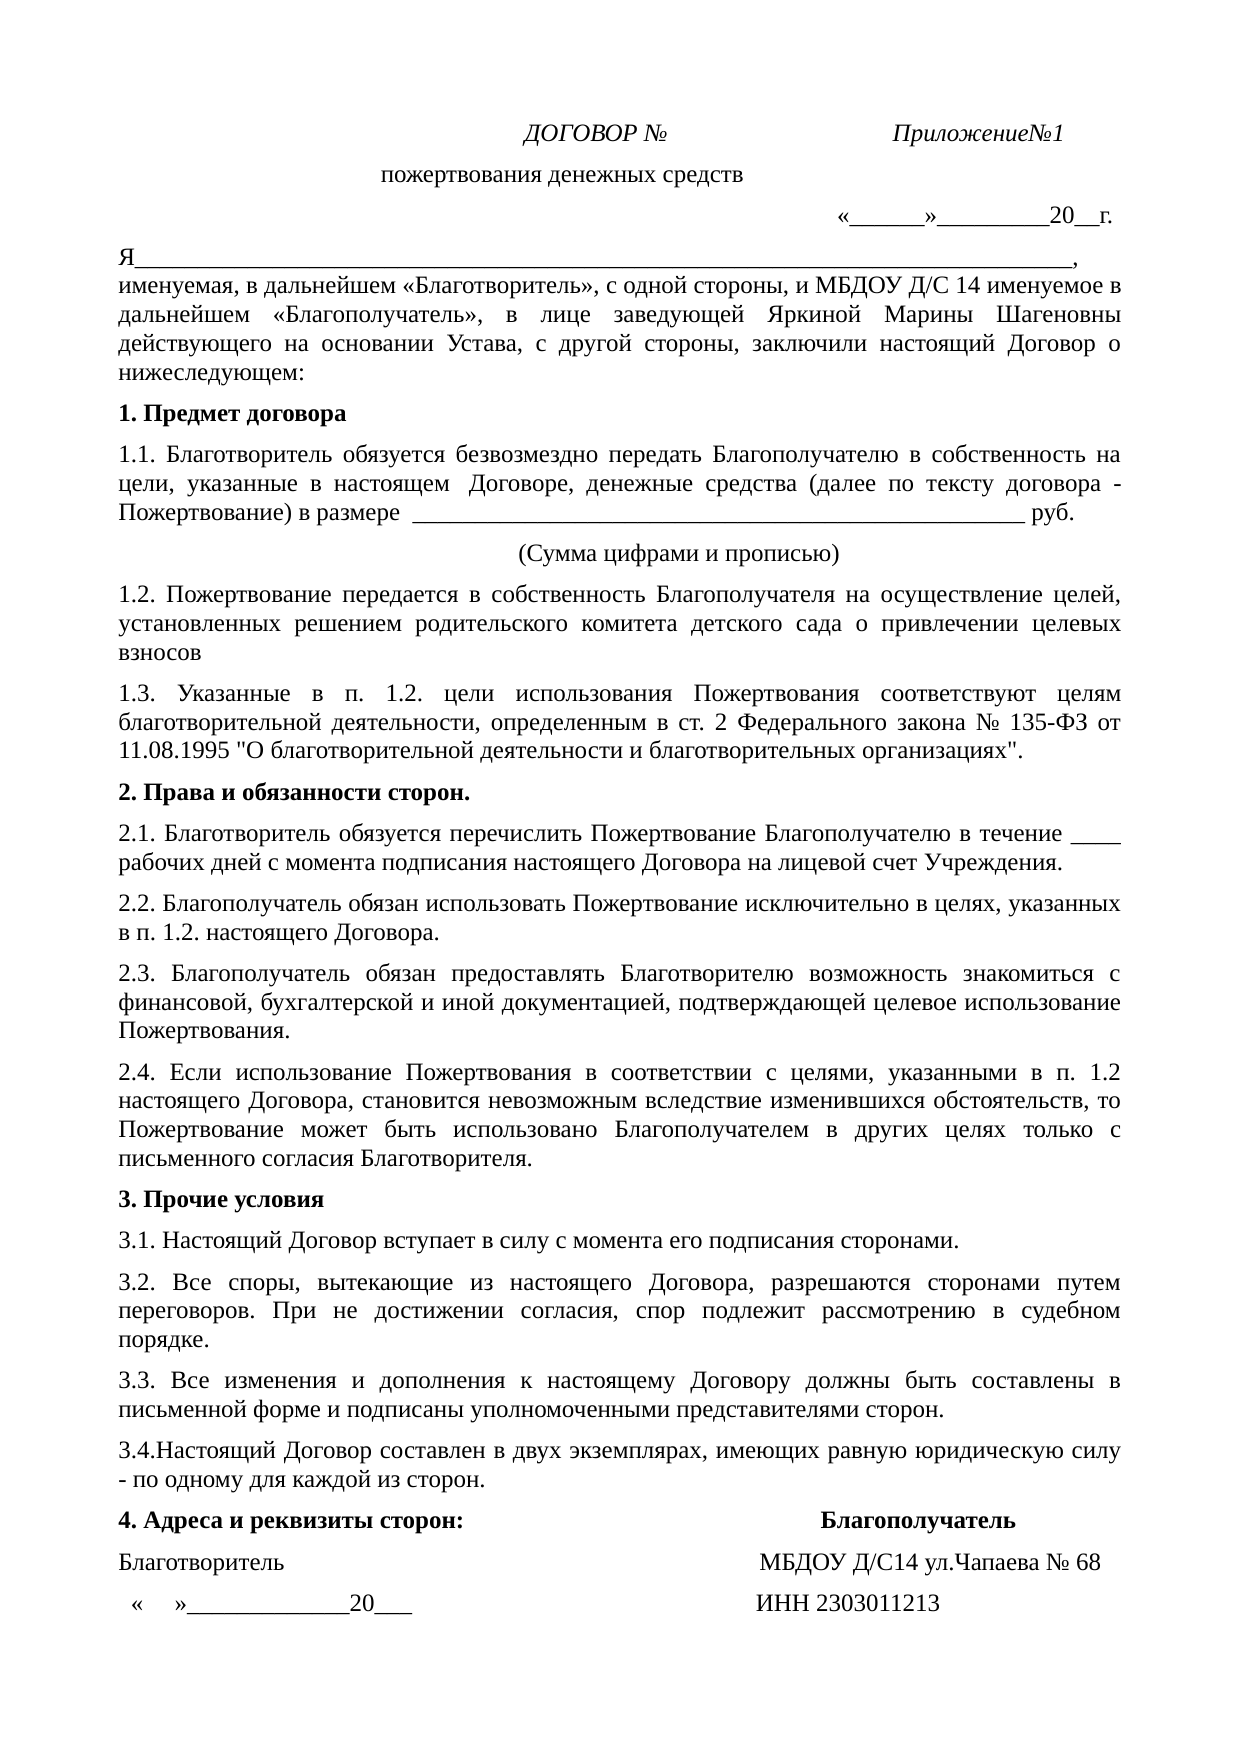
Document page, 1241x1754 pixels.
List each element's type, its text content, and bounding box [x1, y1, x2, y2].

text 3.1. Настоящий Договор вступает в силу с момента его подписания сторонами. [118, 1226, 1122, 1254]
text Я___________________________________________________________________________, именуемая, в дальнейшем «Благотворитель», с одной стороны, и МБДОУ Д/С 14 именуемое в дальнейшем «Благополучатель», в лице заведующей Яркиной Марины Шагеновны действующего на основании Устава, с другой стороны, заключили настоящий Договор о нижеследующем: [118, 242, 1122, 386]
text 2.1. Благотворитель обязуется перечислить Пожертвование Благополучателю в течение ____ рабочих дней с момента подписания настоящего Договора на лицевой счет Учреждения. [118, 818, 1122, 876]
text 2.2. Благополучатель обязан использовать Пожертвование исключительно в целях, указанных в п. 1.2. настоящего Договора. [118, 888, 1122, 946]
text 2.4. Если использование Пожертвования в соответствии с целями, указанными в п. 1.2 настоящего Договора, становится невозможным вследствие изменившихся обстоятельств, то Пожертвование может быть использовано Благополучателем в других целях только с письменного согласия Благотворителя. [118, 1057, 1122, 1172]
text « »_____________20___ ИНН 2303011213 [118, 1588, 1122, 1617]
text Благотворитель МБДОУ Д/С14 ул.Чапаева № 68 [118, 1547, 1122, 1576]
text 1. Предмет договора [118, 398, 1122, 427]
text 1.3. Указанные в п. 1.2. цели использования Пожертвования соответствуют целям благотворительной деятельности, определенным в ст. 2 Федерального закона № 135-ФЗ от 11.08.1995 "О благотворительной деятельности и благотворительных организациях". [118, 678, 1122, 764]
text 1.2. Пожертвование передается в собственность Благополучателя на осуществление целей, установленных решением родительского комитета детского сада о привлечении целевых взносов [118, 579, 1122, 666]
text 4. Адреса и реквизиты сторон: Благополучатель [118, 1506, 1122, 1534]
list 3.4.Настоящий Договор составлен в двух экземплярах, имеющих равную юридическую силу - по одному для каждой из сторон. [118, 1436, 1122, 1493]
text (Сумма цифрами и прописью) [118, 538, 1122, 567]
text 3.2. Все споры, вытекающие из настоящего Договора, разрешаются сторонами путем переговоров. При не достижении согласия, спор подлежит рассмотрению в судебном порядке. [118, 1267, 1122, 1353]
text 2. Права и обязанности сторон. [118, 777, 1122, 806]
text 1.1. Благотворитель обязуется безвозмездно передать Благополучателю в собственность на цели, указанные в настоящем Договоре, денежные средства (далее по тексту договора - Пожертвование) в размере _________________________________________________ руб. [118, 439, 1122, 526]
text 2.3. Благополучатель обязан предоставлять Благотворителю возможность знакомиться с финансовой, бухгалтерской и иной документацией, подтверждающей целевое использование Пожертвования. [118, 958, 1122, 1044]
text 3.3. Все изменения и дополнения к настоящему Договору должны быть составлены в письменной форме и подписаны уполномоченными представителями сторон. [118, 1366, 1122, 1423]
text ДОГОВОР № Приложение№1 [118, 118, 1122, 147]
text 3. Прочие условия [118, 1184, 1122, 1213]
text «______»_________20__г. [118, 201, 1122, 229]
text пожертвования денежных средств [118, 159, 1122, 188]
